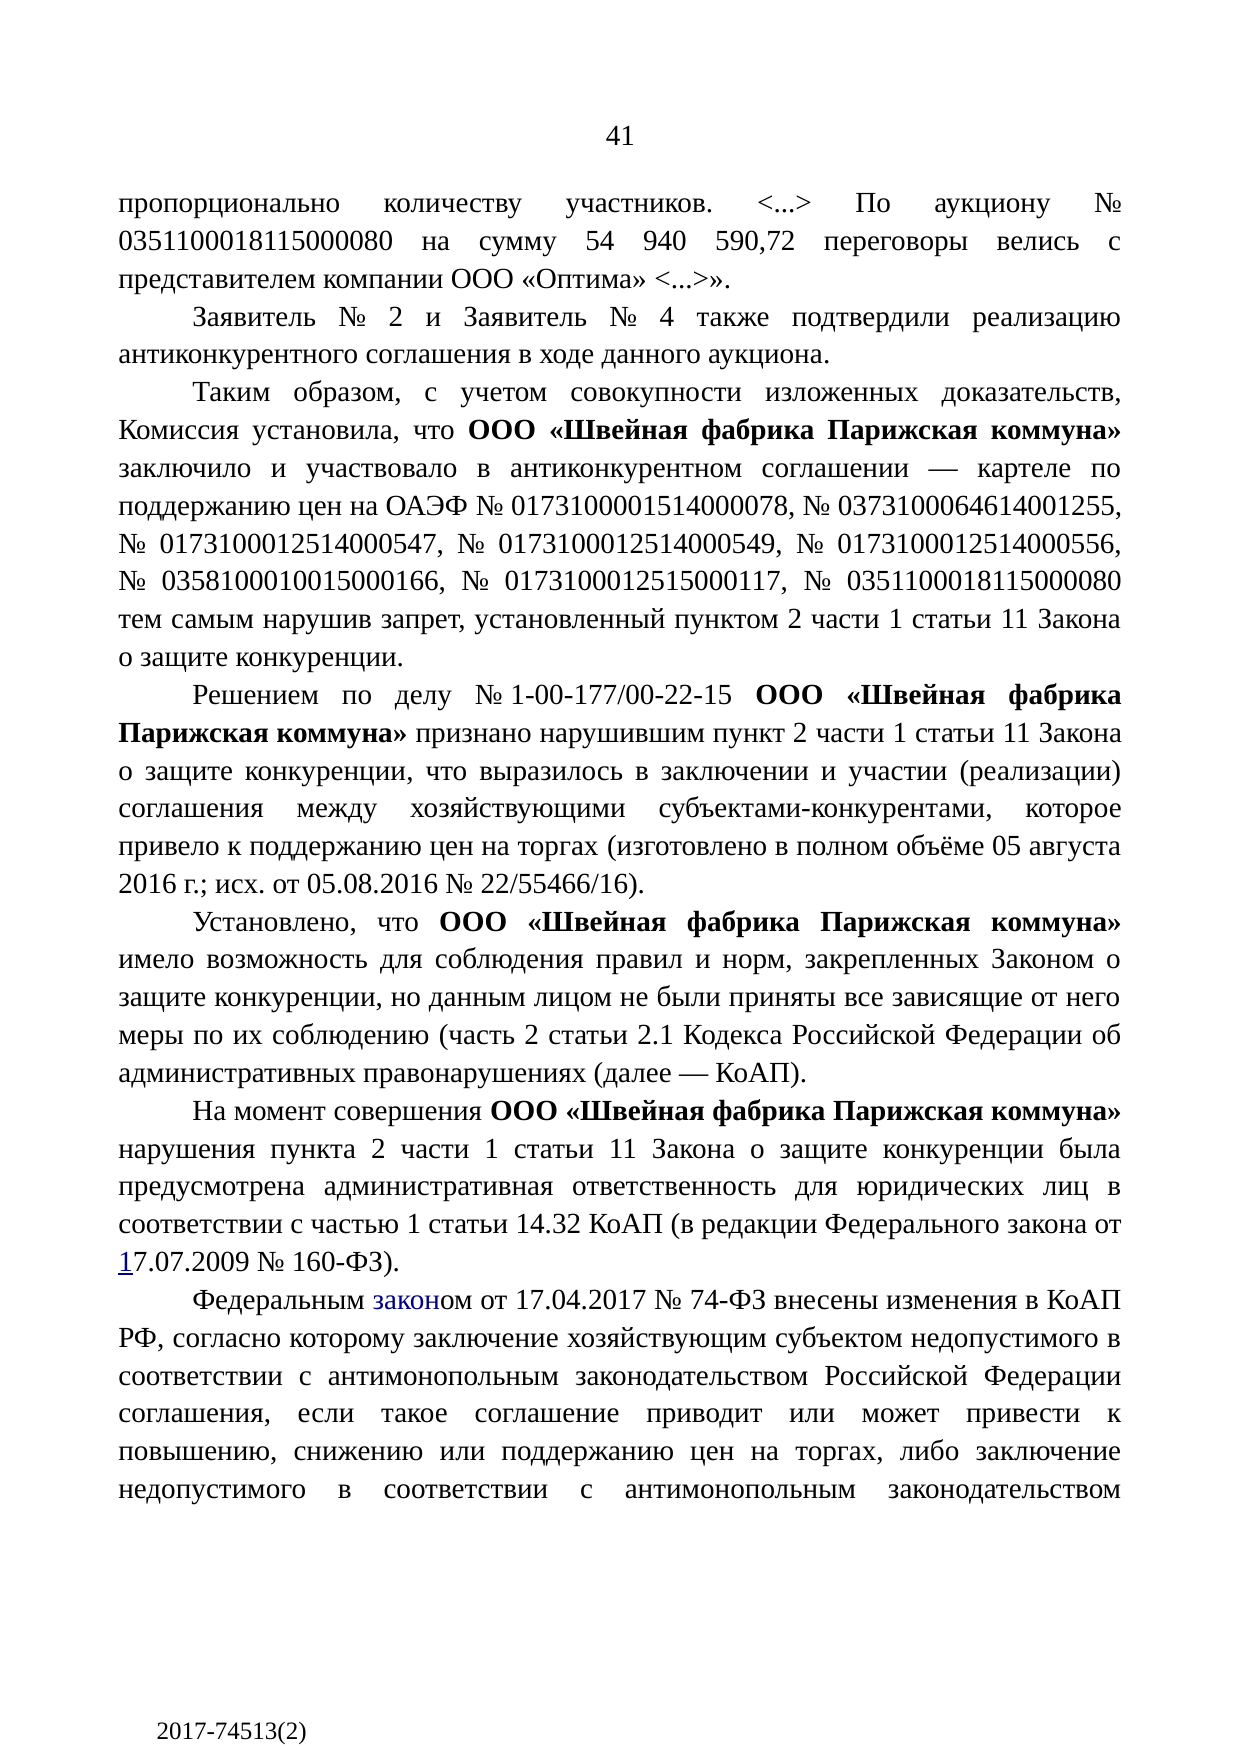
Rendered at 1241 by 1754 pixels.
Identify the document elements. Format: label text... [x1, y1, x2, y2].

text Федеральным законом от 17.04.2017 № 74-ФЗ внесены изменения в КоАП РФ, согласно которому заключение хозяйствующим субъектом недопустимого в соответствии с антимонопольным законодательством Российской Федерации соглашения, если такое соглашение приводит или может привести к повышению, снижению или поддержанию цен на торгах, либо заключение недопустимого в соответствии с антимонопольным законодательством [118, 1278, 1122, 1504]
text Таким образом, с учетом совокупности изложенных доказательств, Комиссия установила, что ООО «Швейная фабрика Парижская коммуна» заключило и участвовало в антиконкурентном соглашении — картеле по поддержанию цен на ОАЭФ № 0173100001514000078, № 0373100064614001255, № 0173100012514000547, № 0173100012514000549, № 0173100012514000556, № 0358100010015000166, № 0173100012515000117, № 0351100018115000080 тем самым нарушив запрет, установленный пунктом 2 части 1 статьи 11 Закона о защите конкуренции. [118, 370, 1122, 673]
text Заявитель № 2 и Заявитель № 4 также подтвердили реализацию антиконкурентного соглашения в ходе данного аукциона. [118, 294, 1122, 370]
text пропорционально количеству участников. <...> По аукциону № 0351100018115000080 на сумму 54 940 590,72 переговоры велись с представителем компании ООО «Оптима» <...>». [118, 181, 1122, 294]
text На момент совершения ООО «Швейная фабрика Парижская коммуна» нарушения пункта 2 части 1 статьи 11 Закона о защите конкуренции была предусмотрена административная ответственность для юридических лиц в соответствии с частью 1 статьи 14.32 КоАП (в редакции Федерального закона от 17.07.2009 № 160-ФЗ). [118, 1089, 1122, 1278]
text Решением по делу № 1-00-177/00-22-15 ООО «Швейная фабрика Парижская коммуна» признано нарушившим пункт 2 части 1 статьи 11 Закона о защите конкуренции, что выразилось в заключении и участии (реализации) соглашения между хозяйствующими субъектами-конкурентами, которое привело к поддержанию цен на торгах (изготовлено в полном объёме 05 августа 2016 г.; исх. от 05.08.2016 № 22/55466/16). [118, 673, 1122, 899]
text Установлено, что ООО «Швейная фабрика Парижская коммуна» имело возможность для соблюдения правил и норм, закрепленных Законом о защите конкуренции, но данным лицом не были приняты все зависящие от него меры по их соблюдению (часть 2 статьи 2.1 Кодекса Российской Федерации об административных правонарушениях (далее — КоАП). [118, 899, 1122, 1089]
